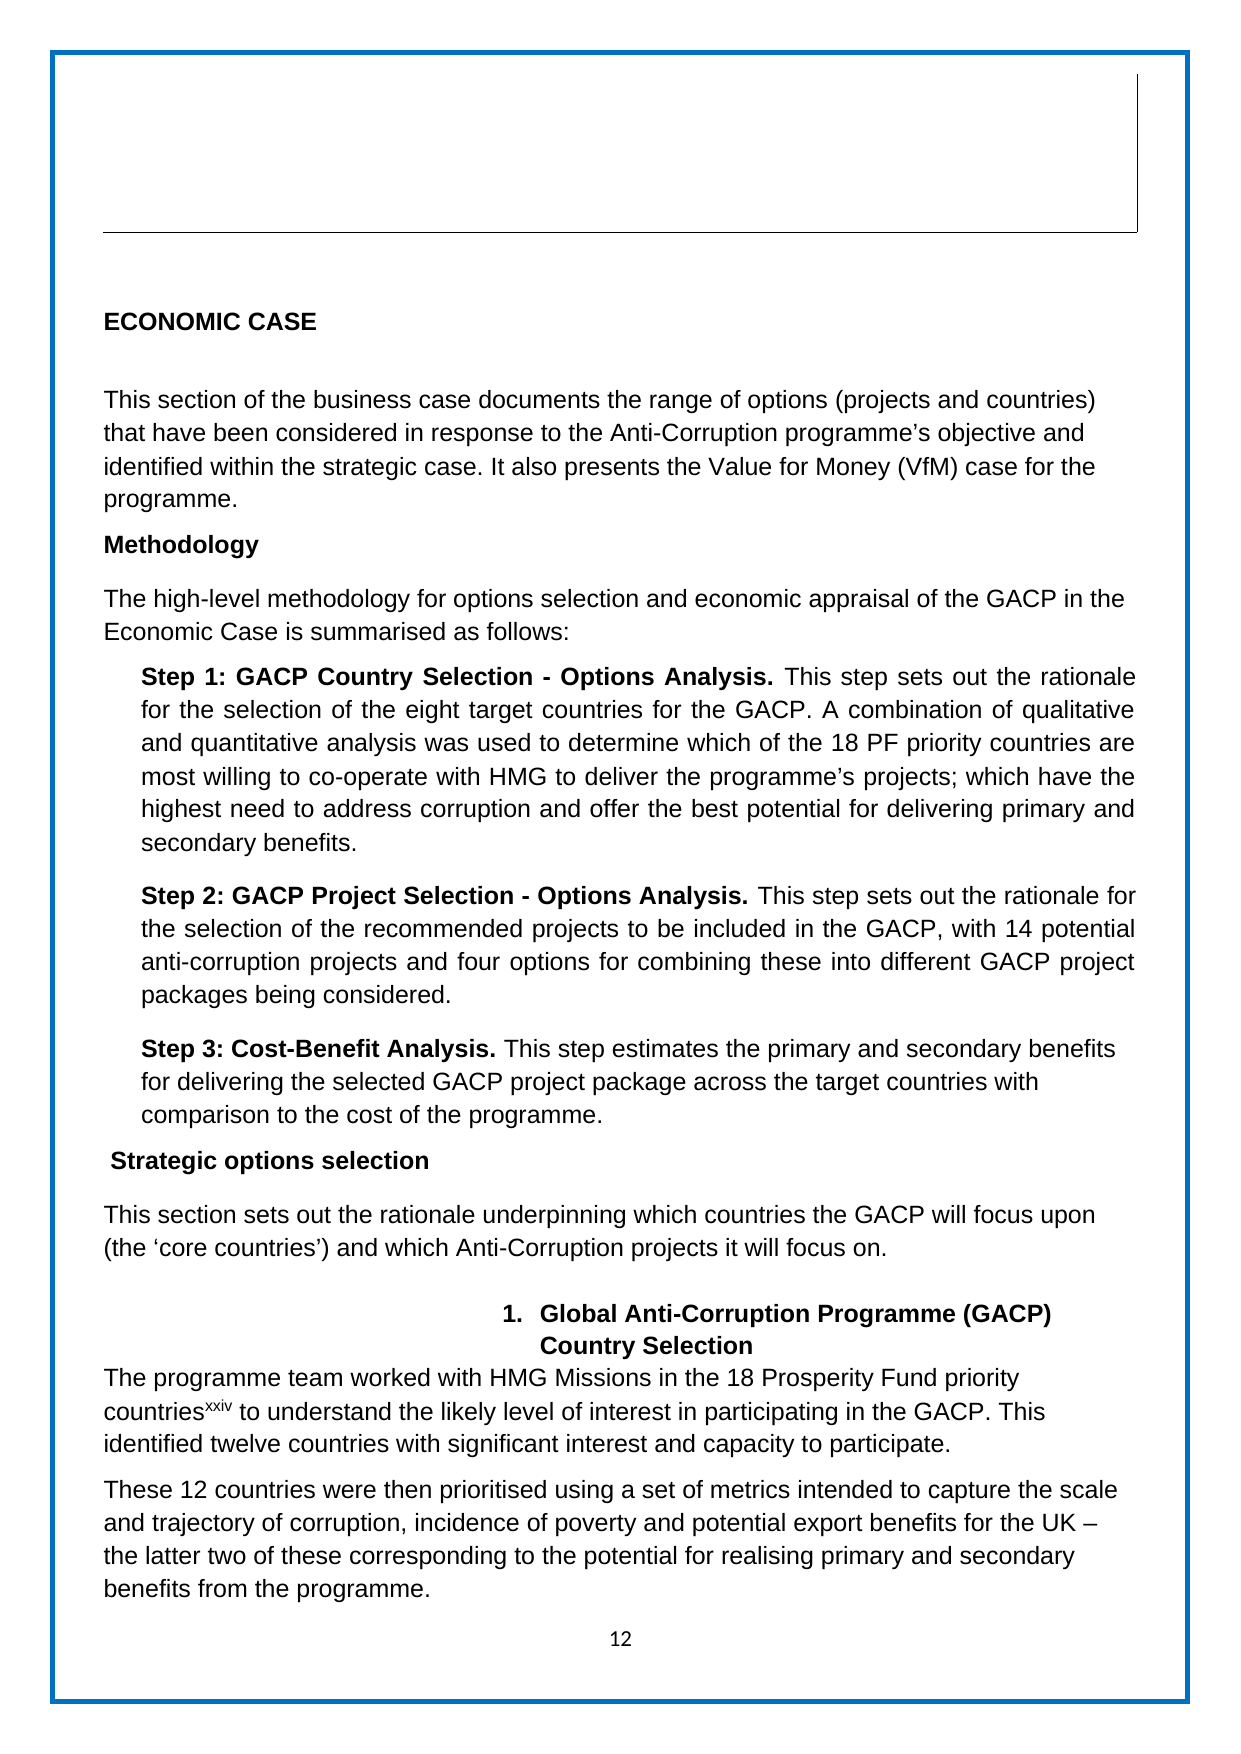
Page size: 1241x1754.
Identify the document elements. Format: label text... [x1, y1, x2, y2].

text The programme team worked with HMG Missions in the 18 Prosperity Fund priority countries to understand the likely level of interest in participating in the GACP. This identified twelve countries with significant interest and capacity to participate. [103, 1363, 1137, 1458]
text Step 1: GACP Country Selection - Options Analysis. This step sets out the rationale for the selection of the eight target countries for the GACP. A combination of qualitative and quantitative analysis was used to determine which of the 18 PF priority countries are most willing to co-operate with HMG to deliver the programme’s projects; which have the highest need to address corruption and offer the best potential for delivering primary and secondary benefits. [141, 662, 1137, 856]
text These 12 countries were then prioritised using a set of metrics intended to capture the scale and trajectory of corruption, incidence of poverty and potential export benefits for the UK – the latter two of these corresponding to the potential for realising primary and secondary benefits from the programme. [103, 1475, 1137, 1603]
text The high-level methodology for options selection and economic appraisal of the GACP in the Economic Case is summarised as follows: [103, 584, 1137, 646]
subtitle ECONOMIC CASE [103, 307, 1137, 336]
text This section of the business case documents the range of options (projects and countries) that have been considered in response to the Anti-Corruption programme’s objective and identified within the strategic case. It also presents the Value for Money (VfM) case for the programme. [103, 385, 1137, 513]
text This section sets out the rationale underpinning which countries the GACP will focus upon (the ‘core countries’) and which Anti-Corruption projects it will focus on. [103, 1200, 1137, 1261]
text Step 2: GACP Project Selection - Options Analysis. This step sets out the rationale for the selection of the recommended projects to be included in the GACP, with 14 potential anti-corruption projects and four options for combining these into different GACP project packages being considered. [141, 881, 1137, 1009]
subtitle Methodology [103, 530, 1137, 559]
subtitle Strategic options selection [103, 1146, 1137, 1174]
subtitle Global Anti-Corruption Programme (GACP) Country Selection [502, 1299, 1137, 1360]
text Step 3: Cost-Benefit Analysis. This step estimates the primary and secondary benefits for delivering the selected GACP project package across the target countries with comparison to the cost of the programme. [141, 1034, 1137, 1129]
